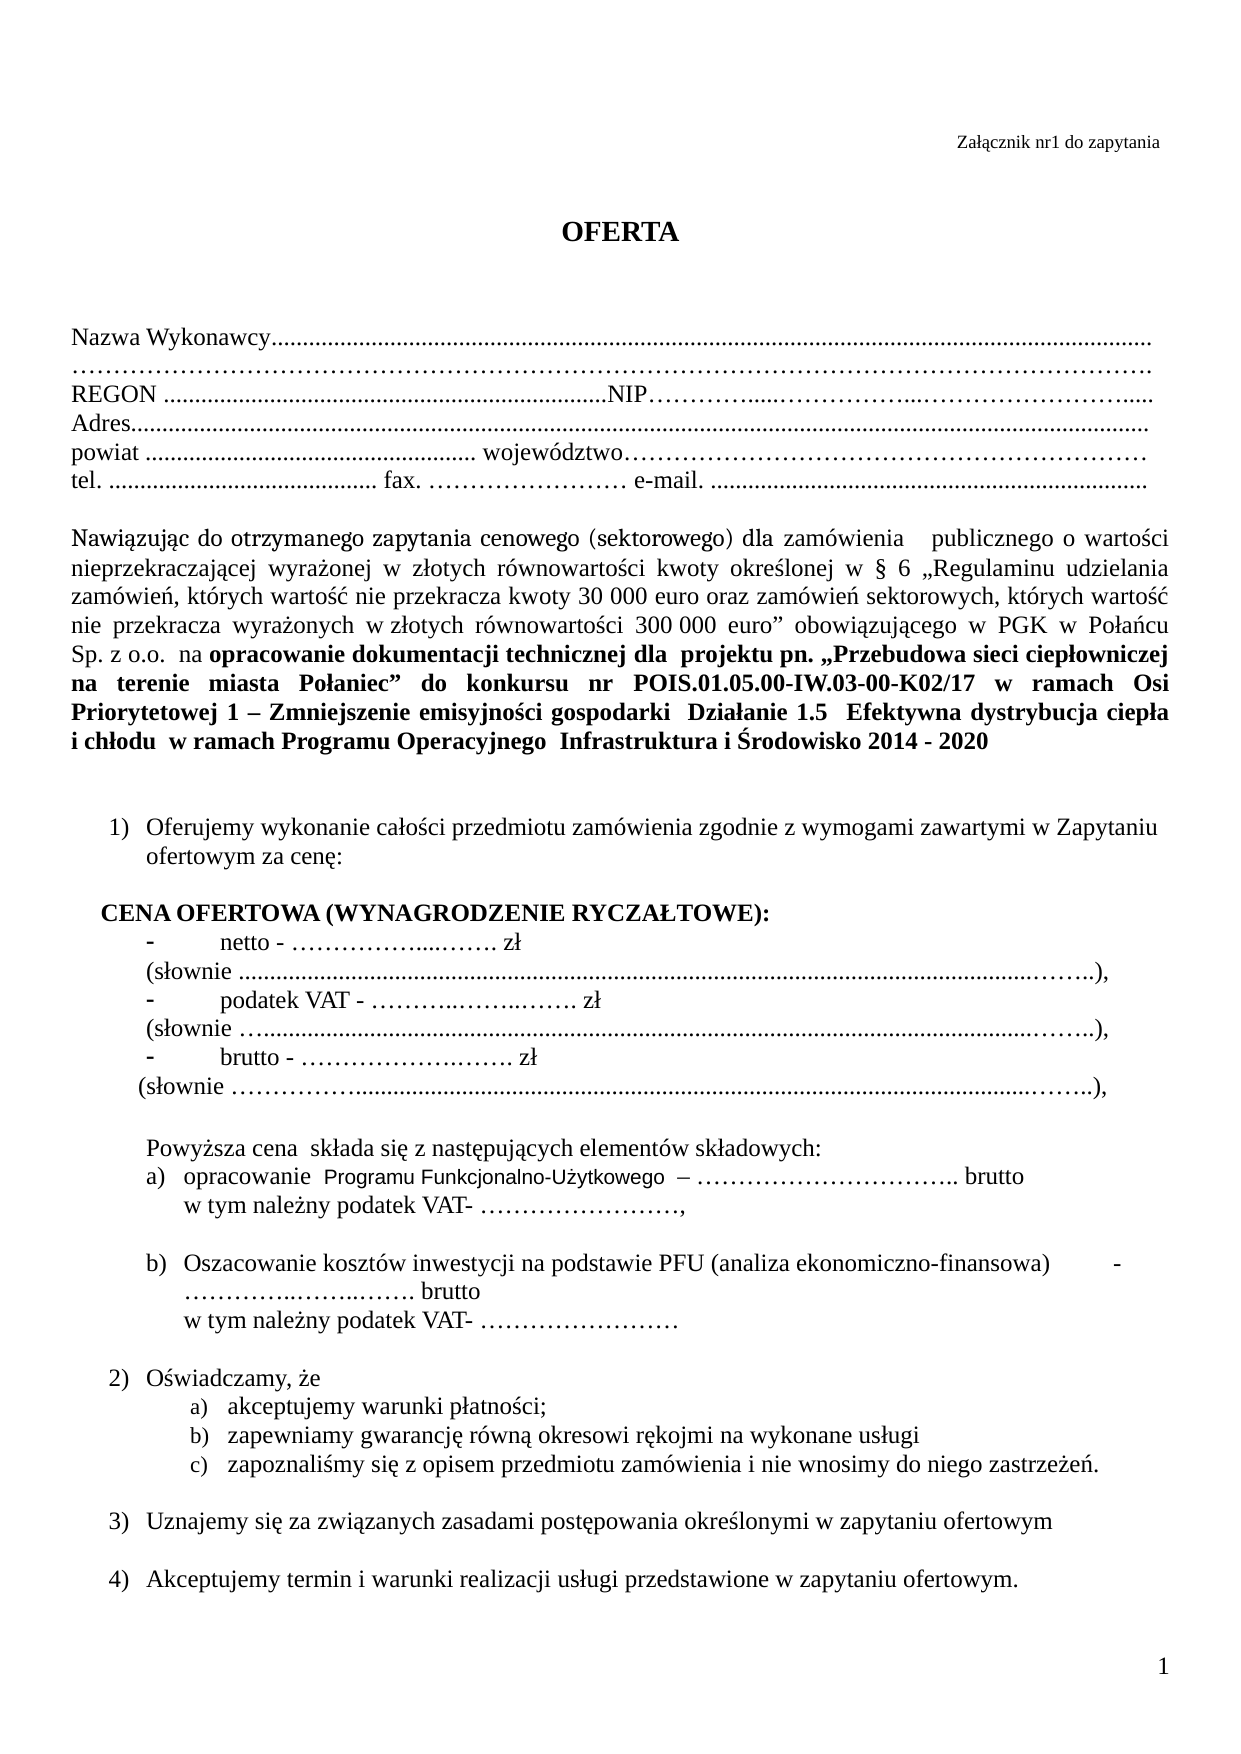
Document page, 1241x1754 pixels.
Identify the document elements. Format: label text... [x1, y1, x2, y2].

text (słownie ...............................................................................................................................……..), [108, 956, 1169, 985]
text OFERTA [71, 214, 1169, 247]
text …………………………………………………………………………………………………………………. [71, 351, 1169, 379]
list opracowanie Programu Funkcjonalno-Użytkowego – ………………………….. brutto w tym należny podatek VAT- ……………………, [146, 1161, 1169, 1219]
list akceptujemy warunki płatności; [190, 1391, 1169, 1420]
list Oferujemy wykonanie całości przedmiotu zamówienia zgodnie z wymogami zawartymi w Zapytaniu ofertowym za cenę: [108, 812, 1169, 870]
text (słownie …...........................................................................................................................……..), [108, 1013, 1169, 1042]
list Akceptujemy termin i warunki realizacji usługi przedstawione w zapytaniu ofertowym. [108, 1564, 1169, 1593]
text tel. ........................................... fax. …………………… e-mail. ...................................................................... [71, 466, 1169, 494]
text Nazwa Wykonawcy............................................................................................................................................. [71, 322, 1169, 351]
text Załącznik nr1 do zapytania [71, 131, 1169, 153]
text REGON .......................................................................NIP………….....……………...……………………..... [71, 379, 1169, 408]
list zapoznaliśmy się z opisem przedmiotu zamówienia i nie wnosimy do niego zastrzeżeń. [190, 1449, 1169, 1478]
text powiat ..................................................... województwo……………………………………………………… [71, 437, 1169, 466]
text (słownie ……………............................................................................................................……..), [108, 1071, 1169, 1100]
text Adres................................................................................................................................................................... [71, 408, 1169, 437]
list Oświadczamy, że [108, 1363, 1169, 1391]
list netto - ……………....……. zł [146, 927, 1169, 956]
text Nawiązując do otrzymanego zapytania cenowego (sektorowego) dla zamówienia publicznego o wartości nieprzekraczającej wyrażonej w złotych równowartości kwoty określonej w § 6 „Regulaminu udzielania zamówień, których wartość nie przekracza kwoty 30 000 euro oraz zamówień sektorowych, których wartość nie przekracza wyrażonych w złotych równowartości 300 000 euro” obowiązującego w PGK w Połańcu Sp. z o.o. na opracowanie dokumentacji technicznej dla projektu pn. „Przebudowa sieci ciepłowniczej na terenie miasta Połaniec” do konkursu nr POIS.01.05.00-IW.03-00-K02/17 w ramach Osi Priorytetowej 1 – Zmniejszenie emisyjności gospodarki Działanie 1.5 Efektywna dystrybucja ciepła i chłodu w ramach Programu Operacyjnego Infrastruktura i Środowisko 2014 - 2020 [71, 523, 1169, 755]
list zapewniamy gwarancję równą okresowi rękojmi na wykonane usługi [190, 1420, 1169, 1449]
text Powyższa cena składa się z następujących elementów składowych: [146, 1133, 1169, 1161]
list Oszacowanie kosztów inwestycji na podstawie PFU (analiza ekonomiczno-finansowa) - …………..……..……. brutto w tym należny podatek VAT- …………………… [146, 1248, 1169, 1334]
text CENA OFERTOWA (WYNAGRODZENIE RYCZAŁTOWE): [100, 898, 1169, 927]
list Uznajemy się za związanych zasadami postępowania określonymi w zapytaniu ofertowym [108, 1506, 1169, 1535]
list podatek VAT - ………..……..……. zł [146, 985, 1169, 1013]
list brutto - ……………….……. zł [146, 1042, 1169, 1071]
